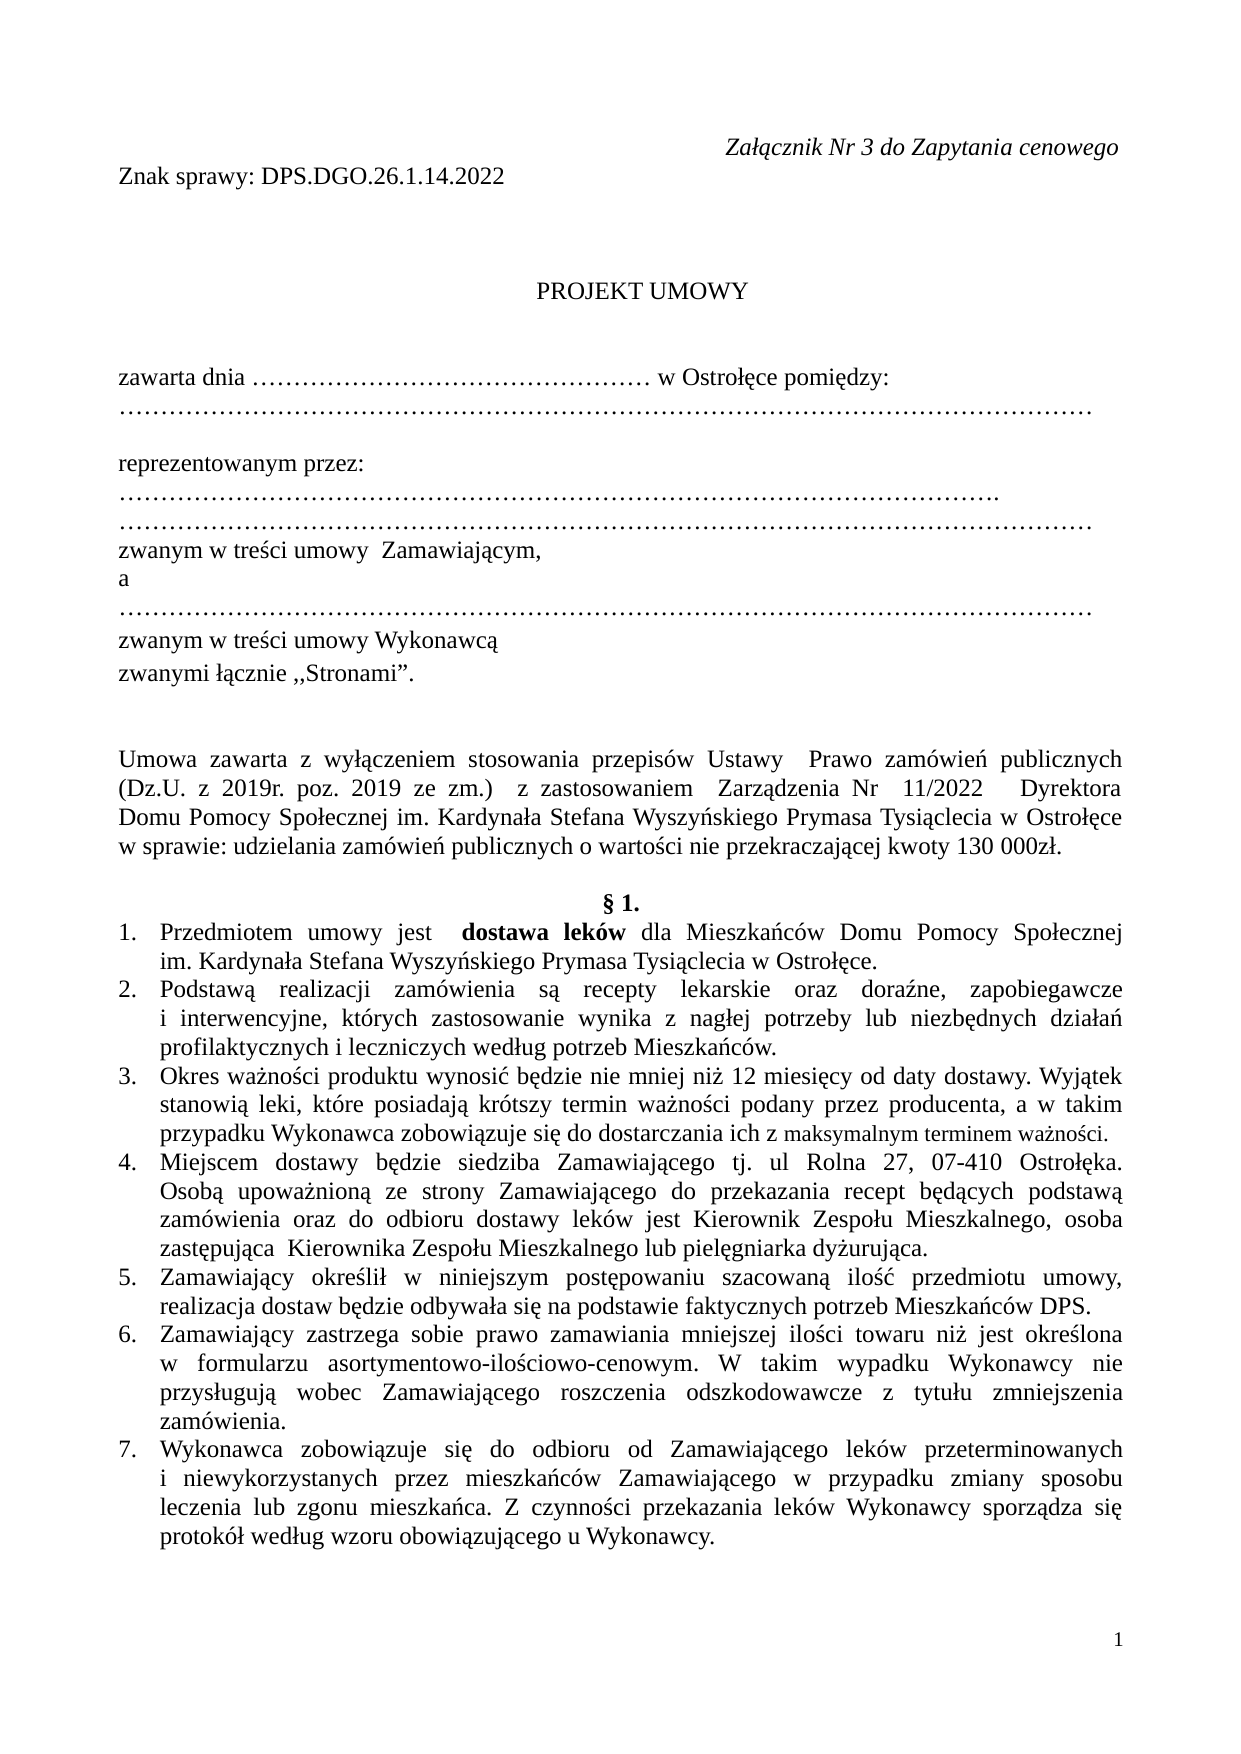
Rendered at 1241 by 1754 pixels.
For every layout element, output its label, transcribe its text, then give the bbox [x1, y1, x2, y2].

text zwanym w treści umowy Wykonawcą [118, 625, 1123, 654]
text § 1. [118, 888, 1123, 917]
text ……………………………………………………………………………………………………… [118, 391, 1123, 420]
list Zamawiający określił w niniejszym postępowaniu szacowaną ilość przedmiotu umowy, realizacja dostaw będzie odbywała się na podstawie faktycznych potrzeb Mieszkańców DPS. [118, 1262, 1123, 1319]
text ……………………………………………………………………………………………………… [118, 592, 1123, 621]
list Zamawiający zastrzega sobie prawo zamawiania mniejszej ilości towaru niż jest określona w formularzu asortymentowo-ilościowo-cenowym. W takim wypadku Wykonawcy nie przysługują wobec Zamawiającego roszczenia odszkodowawcze z tytułu zmniejszenia zamówienia. [118, 1319, 1123, 1434]
list Przedmiotem umowy jest dostawa leków dla Mieszkańców Domu Pomocy Społecznej im. Kardynała Stefana Wyszyńskiego Prymasa Tysiąclecia w Ostrołęce. [118, 917, 1123, 974]
text Umowa zawarta z wyłączeniem stosowania przepisów Ustawy Prawo zamówień publicznych (Dz.U. z 2019r. poz. 2019 ze zm.) z zastosowaniem Zarządzenia Nr 11/2022 Dyrektora Domu Pomocy Społecznej im. Kardynała Stefana Wyszyńskiego Prymasa Tysiąclecia w Ostrołęce w sprawie: udzielania zamówień publicznych o wartości nie przekraczającej kwoty 130 000zł. [118, 744, 1123, 859]
list Miejscem dostawy będzie siedziba Zamawiającego tj. ul Rolna 27, 07-410 Ostrołęka. Osobą upoważnioną ze strony Zamawiającego do przekazania recept będących podstawą zamówienia oraz do odbioru dostawy leków jest Kierownik Zespołu Mieszkalnego, osoba zastępująca Kierownika Zespołu Mieszkalnego lub pielęgniarka dyżurująca. [118, 1147, 1123, 1262]
text Załącznik Nr 3 do Zapytania cenowego [118, 132, 1121, 161]
list Okres ważności produktu wynosić będzie nie mniej niż 12 miesięcy od daty dostawy. Wyjątek stanowią leki, które posiadają krótszy termin ważności podany przez producenta, a w takim przypadku Wykonawca zobowiązuje się do dostarczania ich z maksymalnym terminem ważności. [118, 1061, 1123, 1147]
list Wykonawca zobowiązuje się do odbioru od Zamawiającego leków przeterminowanych i niewykorzystanych przez mieszkańców Zamawiającego w przypadku zmiany sposobu leczenia lub zgonu mieszkańca. Z czynności przekazania leków Wykonawcy sporządza się protokół według wzoru obowiązującego u Wykonawcy. [118, 1434, 1123, 1549]
list Podstawą realizacji zamówienia są recepty lekarskie oraz doraźne, zapobiegawcze i interwencyjne, których zastosowanie wynika z nagłej potrzeby lub niezbędnych działań profilaktycznych i leczniczych według potrzeb Mieszkańców. [118, 974, 1123, 1061]
text zwanym w treści umowy Zamawiającym, [118, 535, 1123, 563]
text reprezentowanym przez: ……………………………………………………………………………………………. [118, 448, 1123, 506]
text PROJEKT UMOWY [118, 276, 1172, 305]
text ……………………………………………………………………………………………………… [118, 506, 1123, 535]
text zawarta dnia ………………………………………… w Ostrołęce pomiędzy: [118, 362, 1172, 391]
text a [118, 563, 1123, 592]
text Znak sprawy: DPS.DGO.26.1.14.2022 [118, 161, 1121, 190]
text zwanymi łącznie ,,Stronami”. [118, 658, 1123, 687]
